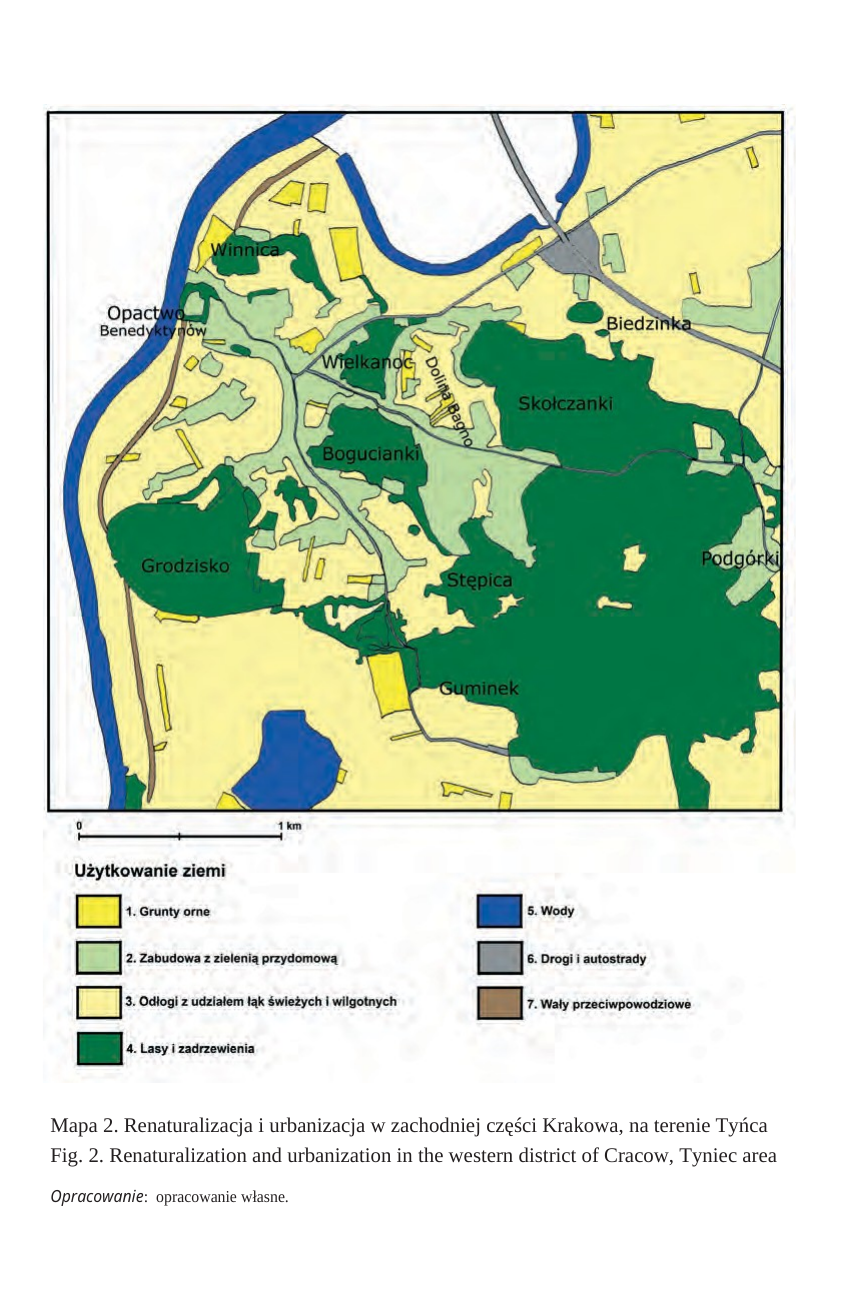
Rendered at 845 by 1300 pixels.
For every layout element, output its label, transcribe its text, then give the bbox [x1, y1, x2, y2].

text Mapa 2. Renaturalizacja i urbanizacja w zachodniej części Krakowa, na terenie Tyńca Fig. 2. Renaturalization and urbanization in the western district of Cracow, Tyniec area [50, 1112, 779, 1167]
text Opracowanie: opracowanie własne. [50, 1184, 807, 1207]
